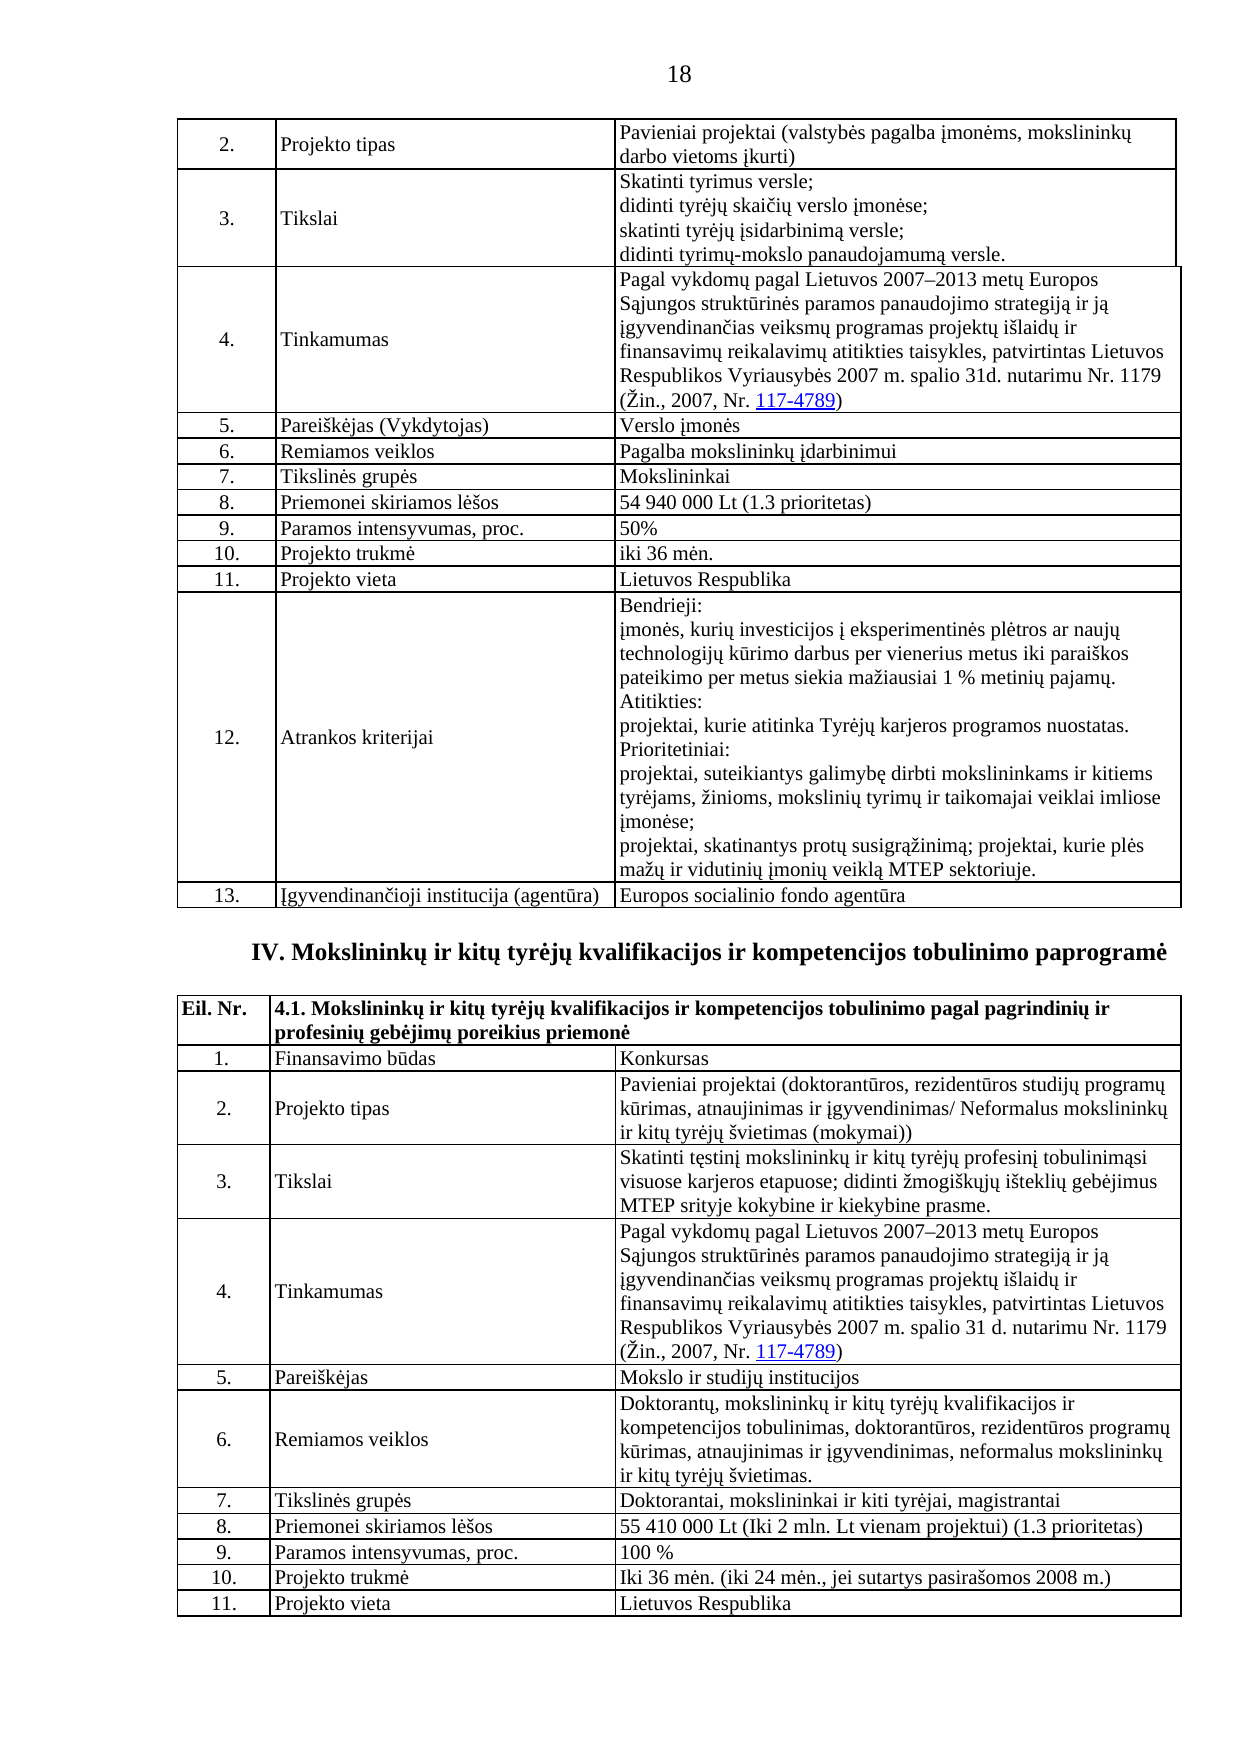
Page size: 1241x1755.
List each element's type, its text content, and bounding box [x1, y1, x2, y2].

table_cell 3. [178, 170, 275, 266]
table_cell Remiamos veiklos [271, 1391, 615, 1487]
table_cell Atrankos kriterijai [277, 593, 614, 881]
table_cell 3. [178, 1145, 269, 1217]
table_cell Tinkamumas [277, 267, 614, 412]
text IV. Mokslininkų ir kitų tyrėjų kvalifikacijos ir kompetencijos tobulinimo paprogramė [177, 937, 1181, 966]
table_cell 2. [178, 1072, 269, 1144]
table_cell 2. [178, 120, 275, 168]
table_cell Projekto tipas [271, 1072, 615, 1144]
table_cell [1177, 193, 1181, 266]
table_cell 6. [178, 1391, 269, 1487]
table_cell Tinkamumas [271, 1219, 615, 1363]
table_cell 4. [178, 1219, 269, 1363]
table_cell Projekto tipas [277, 120, 614, 168]
table_cell Tikslai [271, 1145, 615, 1217]
table_cell 12. [178, 593, 275, 881]
table_cell [1177, 144, 1181, 168]
table_cell Tikslai [277, 170, 614, 266]
table_cell 4. [178, 267, 275, 412]
table_header Eil. Nr. [178, 996, 269, 1044]
